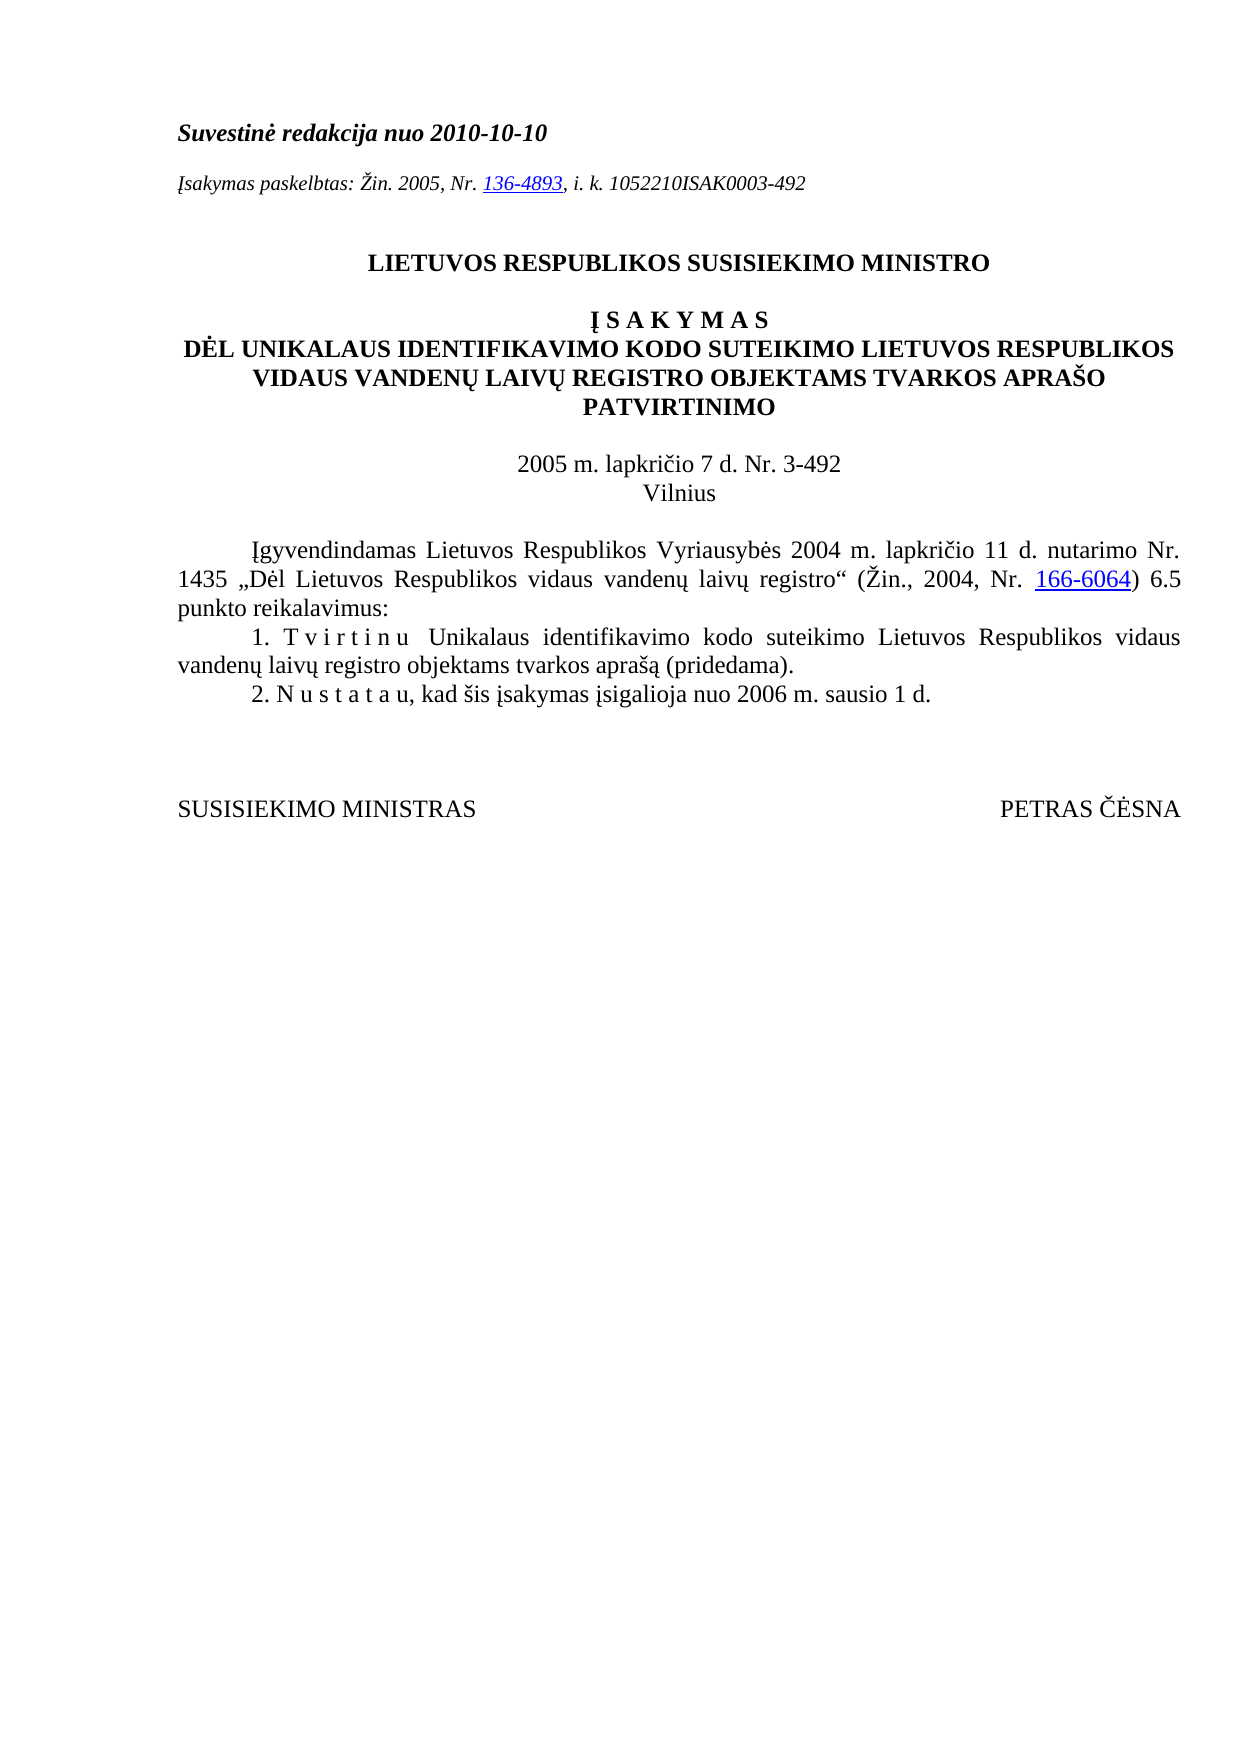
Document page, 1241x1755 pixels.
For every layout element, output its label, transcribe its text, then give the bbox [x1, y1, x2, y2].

text LIETUVOS RESPUBLIKOS SUSISIEKIMO MINISTRO [177, 248, 1181, 277]
text SUSISIEKIMO MINISTRAS PETRAS ČĖSNA [177, 794, 1181, 823]
text Įgyvendindamas Lietuvos Respublikos Vyriausybės 2004 m. lapkričio 11 d. nutarimo Nr. 1435 „Dėl Lietuvos Respublikos vidaus vandenų laivų registro“ (Žin., 2004, Nr. 166-6064) 6.5 punkto reikalavimus: [177, 535, 1181, 622]
text Suvestinė redakcija nuo 2010-10-10 [177, 118, 1181, 147]
text Vilnius [177, 478, 1181, 507]
text 1. Tvirtinu Unikalaus identifikavimo kodo suteikimo Lietuvos Respublikos vidaus vandenų laivų registro objektams tvarkos aprašą (pridedama). [177, 622, 1181, 679]
text 2. Nustatau, kad šis įsakymas įsigalioja nuo 2006 m. sausio 1 d. [177, 679, 1181, 708]
text Įsakymas paskelbtas: Žin. 2005, Nr. 136-4893, i. k. 1052210ISAK0003-492 [177, 171, 1181, 195]
text Į S A K Y M A S [177, 305, 1181, 334]
text 2005 m. lapkričio 7 d. Nr. 3-492 [177, 449, 1181, 478]
text DĖL UNIKALAUS IDENTIFIKAVIMO KODO SUTEIKIMO LIETUVOS RESPUBLIKOS VIDAUS VANDENŲ LAIVŲ REGISTRO OBJEKTAMS TVARKOS APRAŠO PATVIRTINIMO [177, 334, 1181, 420]
